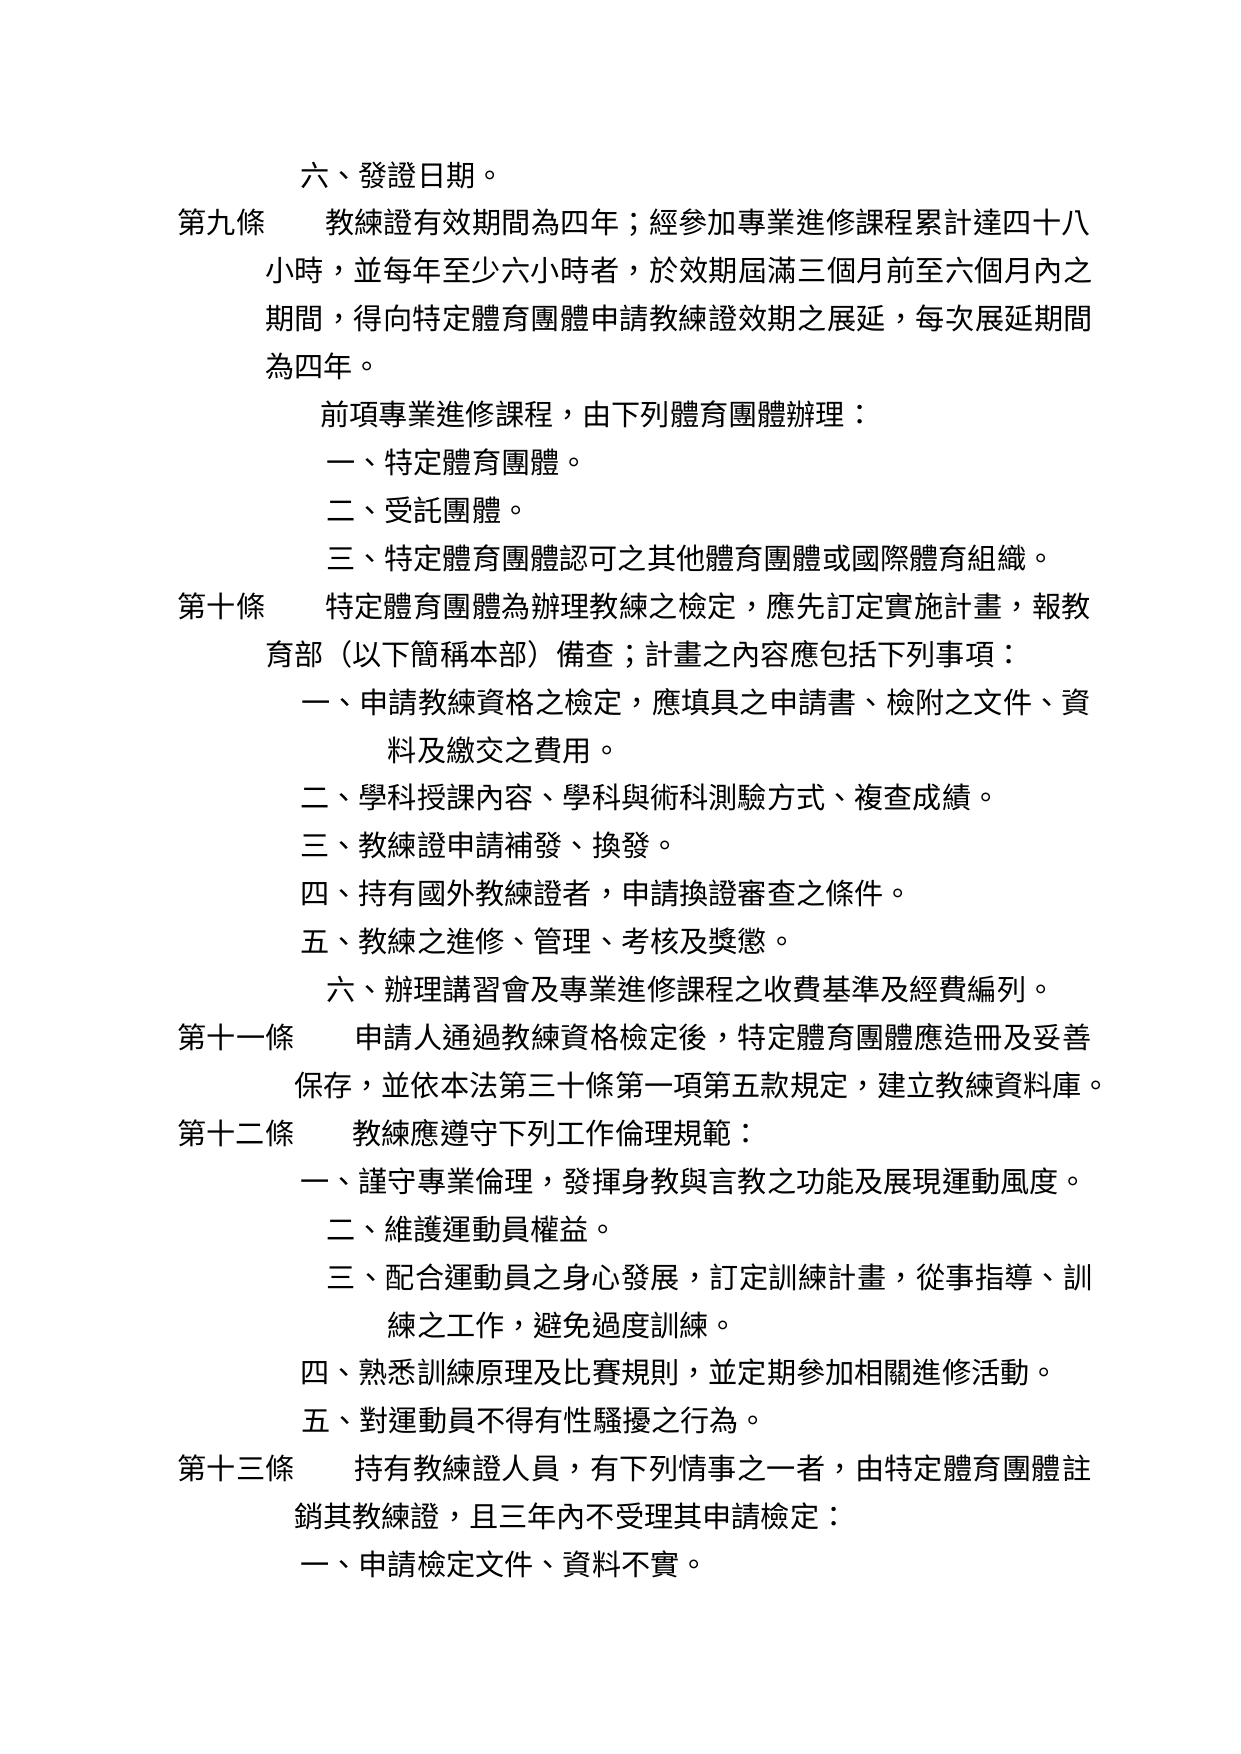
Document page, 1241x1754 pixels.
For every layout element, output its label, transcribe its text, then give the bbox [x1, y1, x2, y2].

text 第十二條□□教練應遵守下列工作倫理規範： [177, 1106, 1092, 1154]
text □□二、受託團體。 [271, 483, 1092, 531]
text 二、學科授課內容、學科與術科測驗方式、複查成績。 [271, 771, 1092, 818]
text 四、熟悉訓練原理及比賽規則，並定期參加相關進修活動。 [271, 1346, 1092, 1393]
text 四、持有國外教練證者，申請換證審查之條件。 [271, 866, 1092, 914]
text 一、申請檢定文件、資料不實。 [271, 1537, 1092, 1585]
text 第十三條□□持有教練證人員，有下列情事之一者，由特定體育團體註銷其教練證，且三年內不受理其申請檢定： [177, 1441, 1092, 1537]
text 六、發證日期。 [271, 148, 1092, 196]
text 第九條□□教練證有效期間為四年；經參加專業進修課程累計達四十八小時，並每年至少六小時者，於效期屆滿三個月前至六個月內之期間，得向特定體育團體申請教練證效期之展延，每次展延期間為四年。 [177, 196, 1092, 387]
text □□六、辦理講習會及專業進修課程之收費基準及經費編列。 [271, 962, 1092, 1010]
text □□三、配合運動員之身心發展，訂定訓練計畫，從事指導、訓練之工作，避免過度訓練。□□ [271, 1250, 1092, 1346]
text □□前項專業進修課程，由下列體育團體辦理： [265, 387, 1092, 435]
text 三、教練證申請補發、換發。 [271, 818, 1092, 866]
text 一、謹守專業倫理，發揮身教與言教之功能及展現運動風度。 [271, 1154, 1092, 1202]
text □□一、特定體育團體。 [271, 435, 1092, 483]
text 第十條□□特定體育團體為辦理教練之檢定，應先訂定實施計畫，報教育部（以下簡稱本部）備查；計畫之內容應包括下列事項： [177, 579, 1092, 675]
text 五、對運動員不得有性騷擾之行為。 [271, 1393, 1092, 1441]
text 五、教練之進修、管理、考核及獎懲。 [271, 914, 1092, 962]
text □□二、維護運動員權益。 [271, 1202, 1092, 1250]
text □□三、特定體育團體認可之其他體育團體或國際體育組織。 [271, 531, 1092, 579]
text 一、申請教練資格之檢定，應填具之申請書、檢附之文件、資料及繳交之費用。 [271, 675, 1092, 771]
text 第十一條□□申請人通過教練資格檢定後，特定體育團體應造冊及妥善保存，並依本法第三十條第一項第五款規定，建立教練資料庫。 [177, 1010, 1092, 1106]
